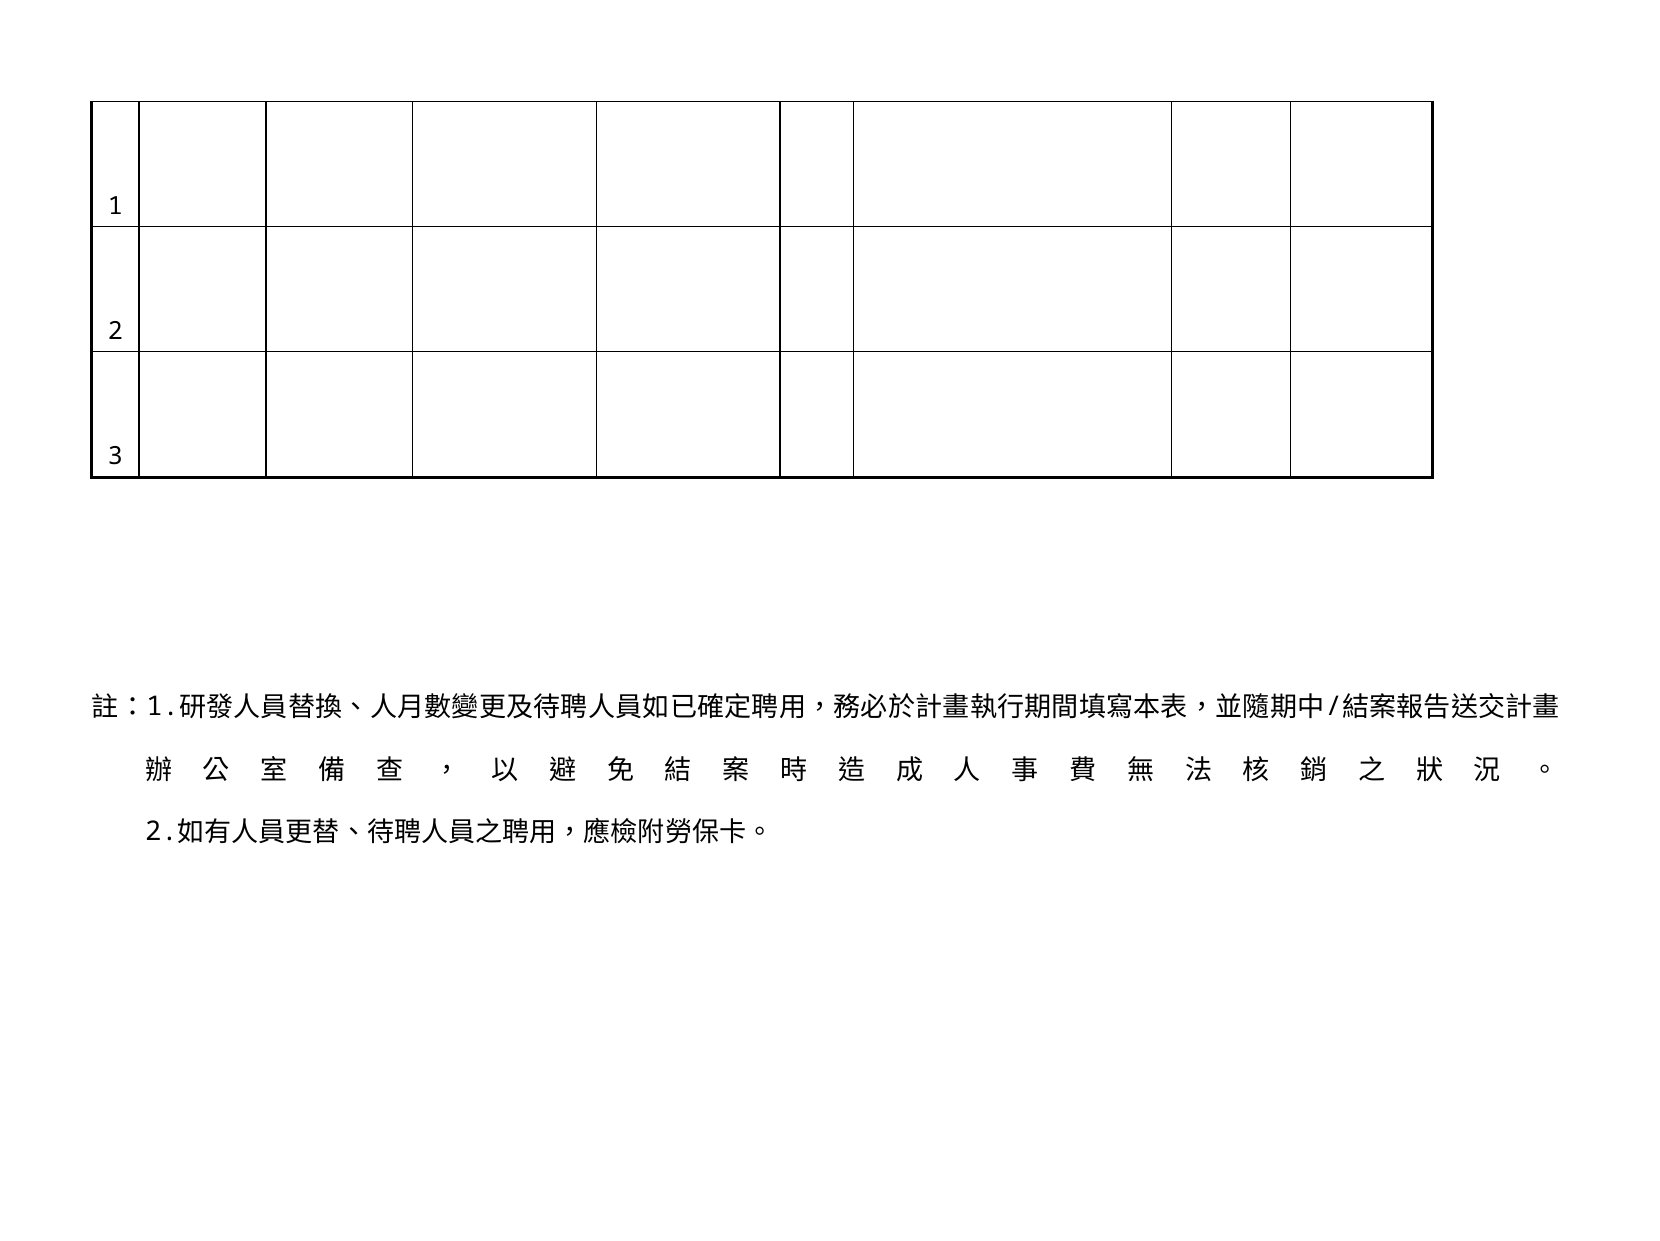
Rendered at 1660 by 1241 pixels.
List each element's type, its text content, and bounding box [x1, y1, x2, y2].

table_cell [267, 227, 412, 351]
table_cell [1172, 227, 1290, 351]
table_cell 2 [93, 227, 138, 351]
table_cell [597, 227, 779, 351]
table_cell [854, 102, 1171, 226]
text 註：1.研發人員替換、人月數變更及待聘人員如已確定聘用，務必於計畫執行期間填寫本表，並隨期中/結案報告送交計畫辦公室備查，以避免結案時造成人事費無法核銷之狀況。 2.如有人員更替、待聘人員之聘用，應檢附勞保卡。 [92, 663, 1560, 851]
table_cell [140, 227, 265, 351]
table_cell [413, 227, 596, 351]
table_cell [1291, 102, 1431, 226]
table_cell 3 [93, 352, 138, 476]
table_cell [597, 102, 779, 226]
table_cell [140, 102, 265, 226]
table_cell [1291, 227, 1431, 351]
table_cell [1291, 352, 1431, 476]
table_cell 1 [93, 102, 138, 226]
table_cell [267, 102, 412, 226]
table_cell [781, 102, 853, 226]
table_cell [413, 352, 596, 476]
table_cell [854, 227, 1171, 351]
table_cell [1172, 102, 1290, 226]
table_cell [781, 352, 853, 476]
table_cell [1172, 352, 1290, 476]
table_cell [597, 352, 779, 476]
table_cell [267, 352, 412, 476]
table_cell [140, 352, 265, 476]
table_cell [413, 102, 596, 226]
table_cell [781, 227, 853, 351]
table_cell [854, 352, 1171, 476]
